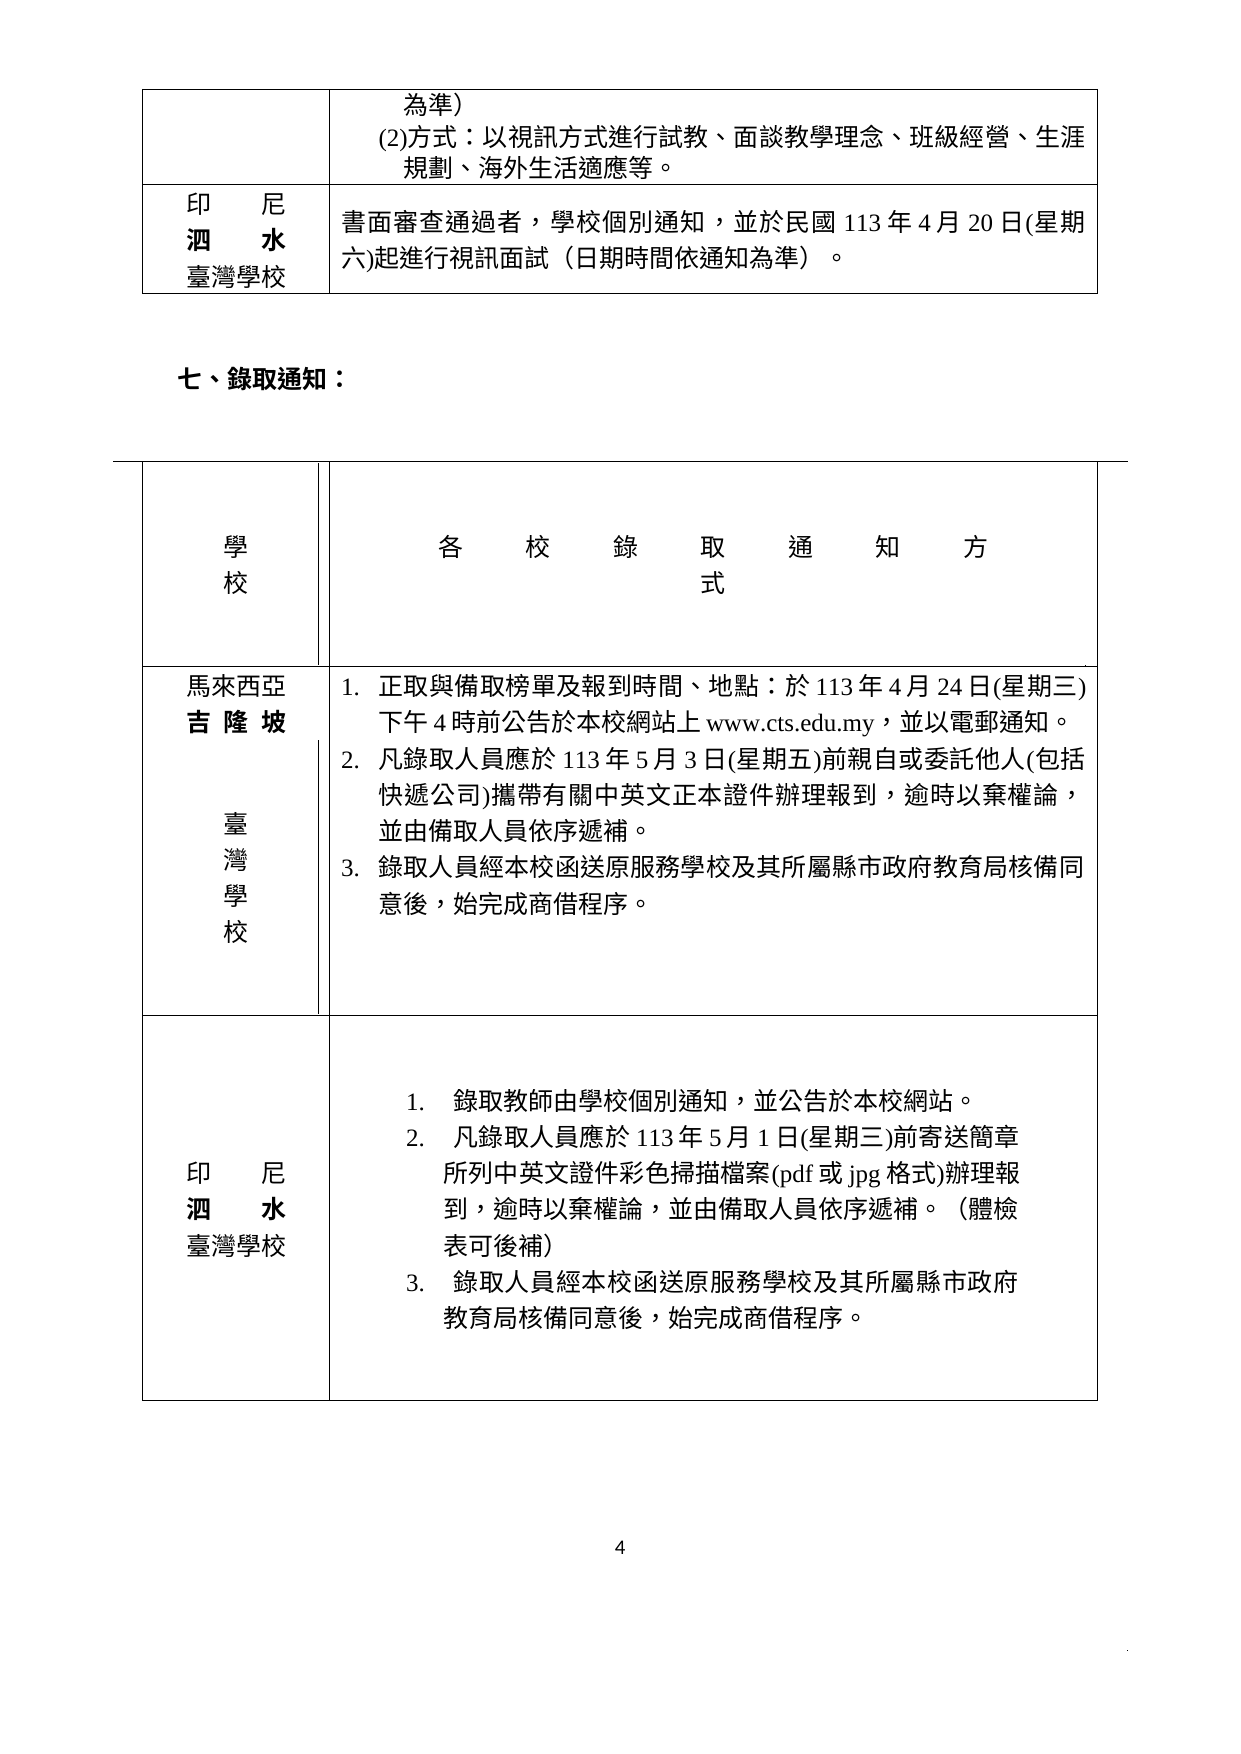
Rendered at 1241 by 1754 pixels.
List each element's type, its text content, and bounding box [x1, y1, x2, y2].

table_cell 印 尼 泗 水 臺灣學校 [143, 1016, 329, 1400]
table_header [318, 462, 329, 666]
table_cell 錄取教師由學校個別通知，並公告於本校網站。 凡錄取人員應於113年5月1日(星期三)前寄送簡章所列中英文證件彩色掃描檔案(pdf或jpg格式)辦理報到，逾時以棄權論，並由備取人員依序遞補。（體檢表可後補） 錄取人員經本校函送原服務學校及其所屬縣市政府教育局核備同意後，始完成商借程序。 [342, 1017, 1085, 1399]
text 七、錄取通知： [114, 295, 1127, 460]
table_cell 印 尼 泗 水 臺灣學校 [143, 185, 329, 293]
table_header [330, 462, 341, 666]
table_cell 正取與備取榜單及報到時間、地點：於113年4月24日(星期三)下午4時前公告於本校網站上www.cts.edu.my，並以電郵通知。 凡錄取人員應於113年5月3日(星期五)前親自或委託他人(包括快遞公司)攜帶有關中英文正本證件辦理報到，逾時以棄權論，並由備取人員依序遞補。 錄取人員經本校函送原服務學校及其所屬縣市政府教育局核備同意後，始完成商借程序。 [330, 667, 1097, 1015]
table_cell 書面審查通過者，學校個別通知，並於民國113年4月20日(星期六)起進行視訊面試（日期時間依通知為準）。 [330, 185, 1097, 293]
table_cell [330, 1016, 341, 1400]
table_cell [143, 90, 329, 183]
table_header [143, 462, 154, 666]
table_header 各 校 錄 取 通 知 方 式 [342, 463, 1085, 665]
table_cell 馬來西亞 吉 隆 坡 臺灣學校 [143, 667, 329, 1015]
table_cell 為準） (2)方式：以視訊方式進行試教、面談教學理念、班級經營、生涯規劃、海外生活適應等。 [330, 90, 1097, 183]
table_header [1086, 462, 1097, 666]
table_header 學 校 [155, 463, 317, 665]
table_cell [1086, 1016, 1097, 1400]
